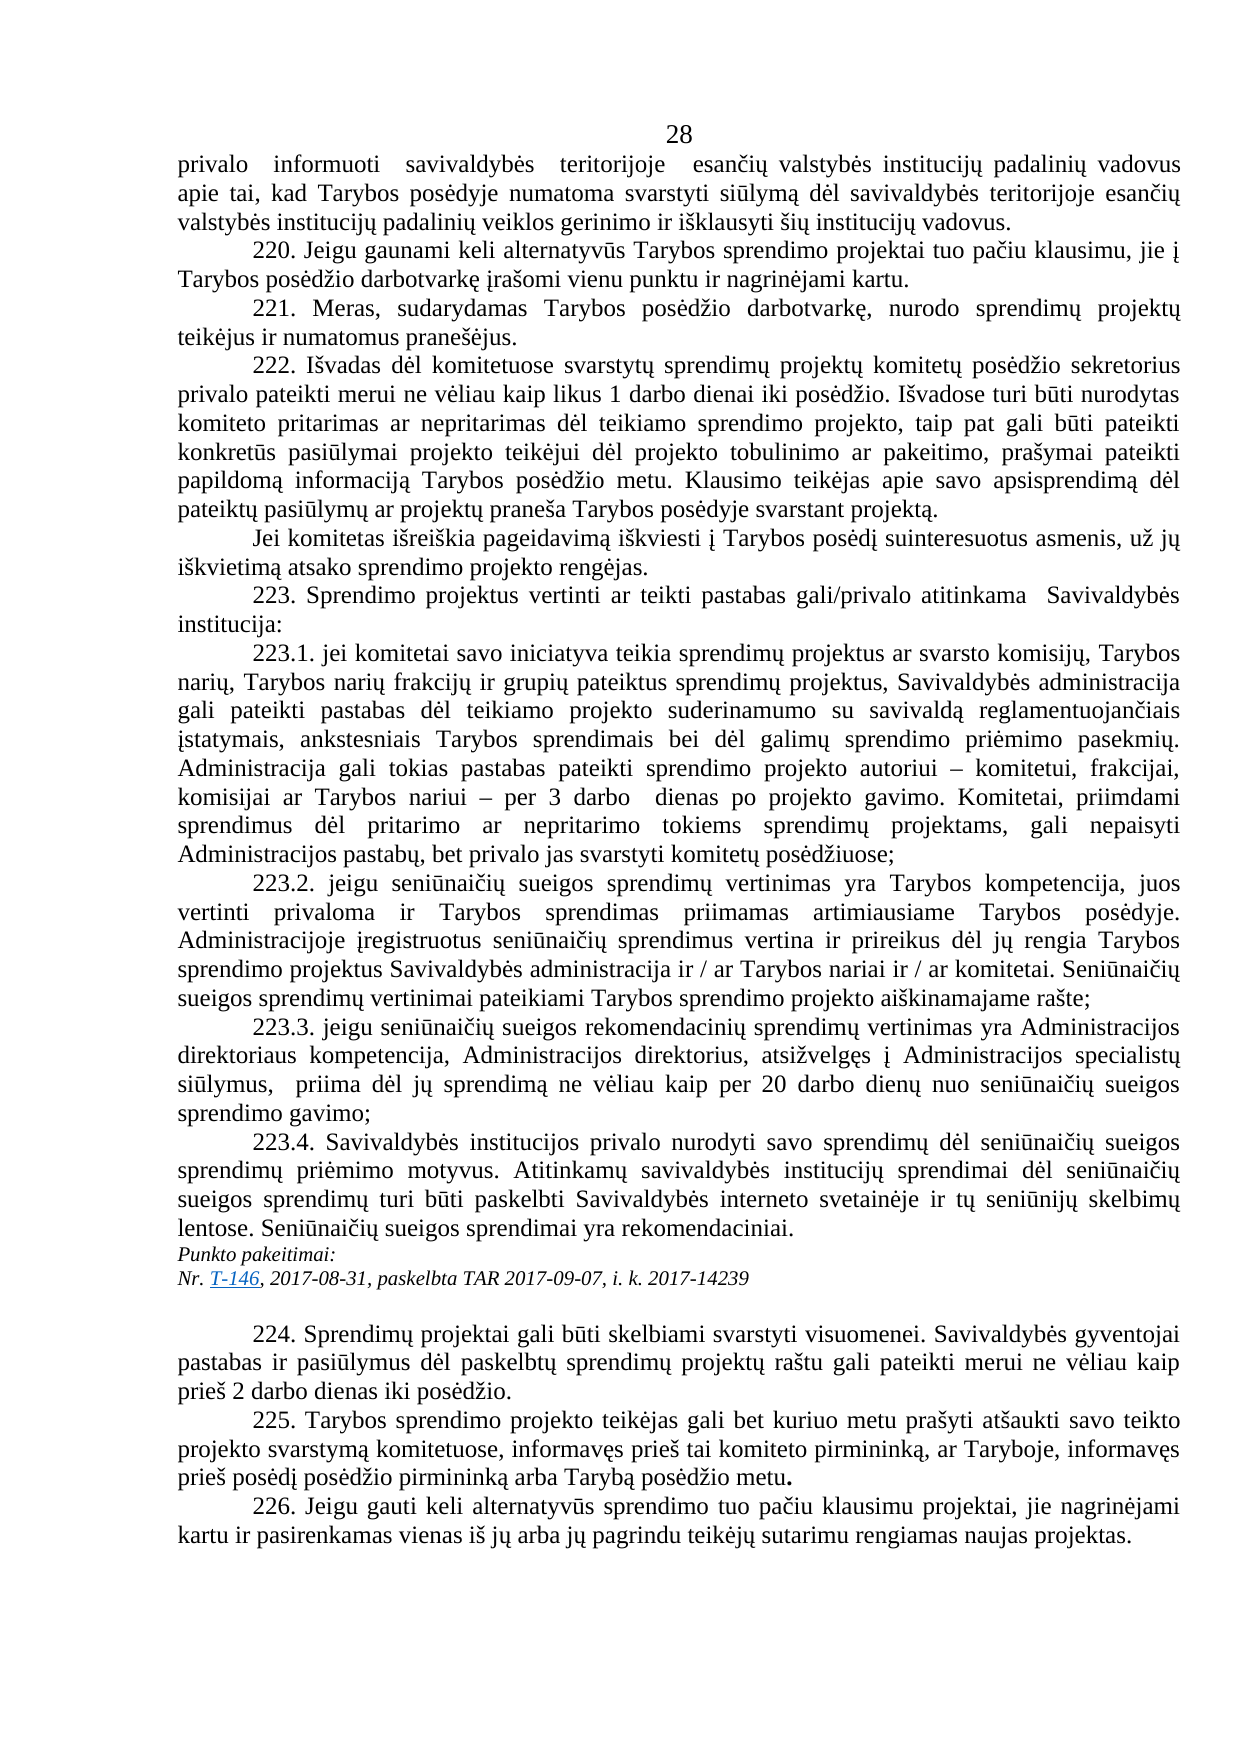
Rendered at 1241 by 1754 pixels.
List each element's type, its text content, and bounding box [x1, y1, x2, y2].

text 223.1. jei komitetai savo iniciatyva teikia sprendimų projektus ar svarsto komisijų, Tarybos narių, Tarybos narių frakcijų ir grupių pateiktus sprendimų projektus, Savivaldybės administracija gali pateikti pastabas dėl teikiamo projekto suderinamumo su savivaldą reglamentuojančiais įstatymais, ankstesniais Tarybos sprendimais bei dėl galimų sprendimo priėmimo pasekmių. Administracija gali tokias pastabas pateikti sprendimo projekto autoriui – komitetui, frakcijai, komisijai ar Tarybos nariui – per 3 darbo dienas po projekto gavimo. Komitetai, priimdami sprendimus dėl pritarimo ar nepritarimo tokiems sprendimų projektams, gali nepaisyti Administracijos pastabų, bet privalo jas svarstyti komitetų posėdžiuose; [177, 638, 1181, 868]
text Jei komitetas išreiškia pageidavimą iškviesti į Tarybos posėdį suinteresuotus asmenis, už jų iškvietimą atsako sprendimo projekto rengėjas. [177, 523, 1181, 581]
text 220. Jeigu gaunami keli alternatyvūs Tarybos sprendimo projektai tuo pačiu klausimu, jie į Tarybos posėdžio darbotvarkę įrašomi vienu punktu ir nagrinėjami kartu. [177, 236, 1181, 293]
text 223. Sprendimo projektus vertinti ar teikti pastabas gali/privalo atitinkama Savivaldybės institucija: [177, 581, 1181, 638]
text 223.3. jeigu seniūnaičių sueigos rekomendacinių sprendimų vertinimas yra Administracijos direktoriaus kompetencija, Administracijos direktorius, atsižvelgęs į Administracijos specialistų siūlymus, priima dėl jų sprendimą ne vėliau kaip per 20 darbo dienų nuo seniūnaičių sueigos sprendimo gavimo; [177, 1012, 1181, 1127]
text 226. Jeigu gauti keli alternatyvūs sprendimo tuo pačiu klausimu projektai, jie nagrinėjami kartu ir pasirenkamas vienas iš jų arba jų pagrindu teikėjų sutarimu rengiamas naujas projektas. [177, 1491, 1181, 1549]
text 221. Meras, sudarydamas Tarybos posėdžio darbotvarkę, nurodo sprendimų projektų teikėjus ir numatomus pranešėjus. [177, 293, 1181, 351]
text Punkto pakeitimai: [177, 1242, 1181, 1266]
text 223.2. jeigu seniūnaičių sueigos sprendimų vertinimas yra Tarybos kompetencija, juos vertinti privaloma ir Tarybos sprendimas priimamas artimiausiame Tarybos posėdyje. Administracijoje įregistruotus seniūnaičių sprendimus vertina ir prireikus dėl jų rengia Tarybos sprendimo projektus Savivaldybės administracija ir / ar Tarybos nariai ir / ar komitetai. Seniūnaičių sueigos sprendimų vertinimai pateikiami Tarybos sprendimo projekto aiškinamajame rašte; [177, 868, 1181, 1012]
text 222. Išvadas dėl komitetuose svarstytų sprendimų projektų komitetų posėdžio sekretorius privalo pateikti merui ne vėliau kaip likus 1 darbo dienai iki posėdžio. Išvadose turi būti nurodytas komiteto pritarimas ar nepritarimas dėl teikiamo sprendimo projekto, taip pat gali būti pateikti konkretūs pasiūlymai projekto teikėjui dėl projekto tobulinimo ar pakeitimo, prašymai pateikti papildomą informaciją Tarybos posėdžio metu. Klausimo teikėjas apie savo apsisprendimą dėl pateiktų pasiūlymų ar projektų praneša Tarybos posėdyje svarstant projektą. [177, 351, 1181, 523]
text Nr. T-146, 2017-08-31, paskelbta TAR 2017-09-07, i. k. 2017-14239 [177, 1266, 1181, 1290]
text 223.4. Savivaldybės institucijos privalo nurodyti savo sprendimų dėl seniūnaičių sueigos sprendimų priėmimo motyvus. Atitinkamų savivaldybės institucijų sprendimai dėl seniūnaičių sueigos sprendimų turi būti paskelbti Savivaldybės interneto svetainėje ir tų seniūnijų skelbimų lentose. Seniūnaičių sueigos sprendimai yra rekomendaciniai. [177, 1127, 1181, 1242]
text privalo informuoti savivaldybės teritorijoje esančių valstybės institucijų padalinių vadovus apie tai, kad Tarybos posėdyje numatoma svarstyti siūlymą dėl savivaldybės teritorijoje esančių valstybės institucijų padalinių veiklos gerinimo ir išklausyti šių institucijų vadovus. [177, 149, 1181, 236]
text 225. Tarybos sprendimo projekto teikėjas gali bet kuriuo metu prašyti atšaukti savo teikto projekto svarstymą komitetuose, informavęs prieš tai komiteto pirmininką, ar Taryboje, informavęs prieš posėdį posėdžio pirmininką arba Tarybą posėdžio metu. [177, 1405, 1181, 1491]
text 224. Sprendimų projektai gali būti skelbiami svarstyti visuomenei. Savivaldybės gyventojai pastabas ir pasiūlymus dėl paskelbtų sprendimų projektų raštu gali pateikti merui ne vėliau kaip prieš 2 darbo dienas iki posėdžio. [177, 1319, 1181, 1405]
